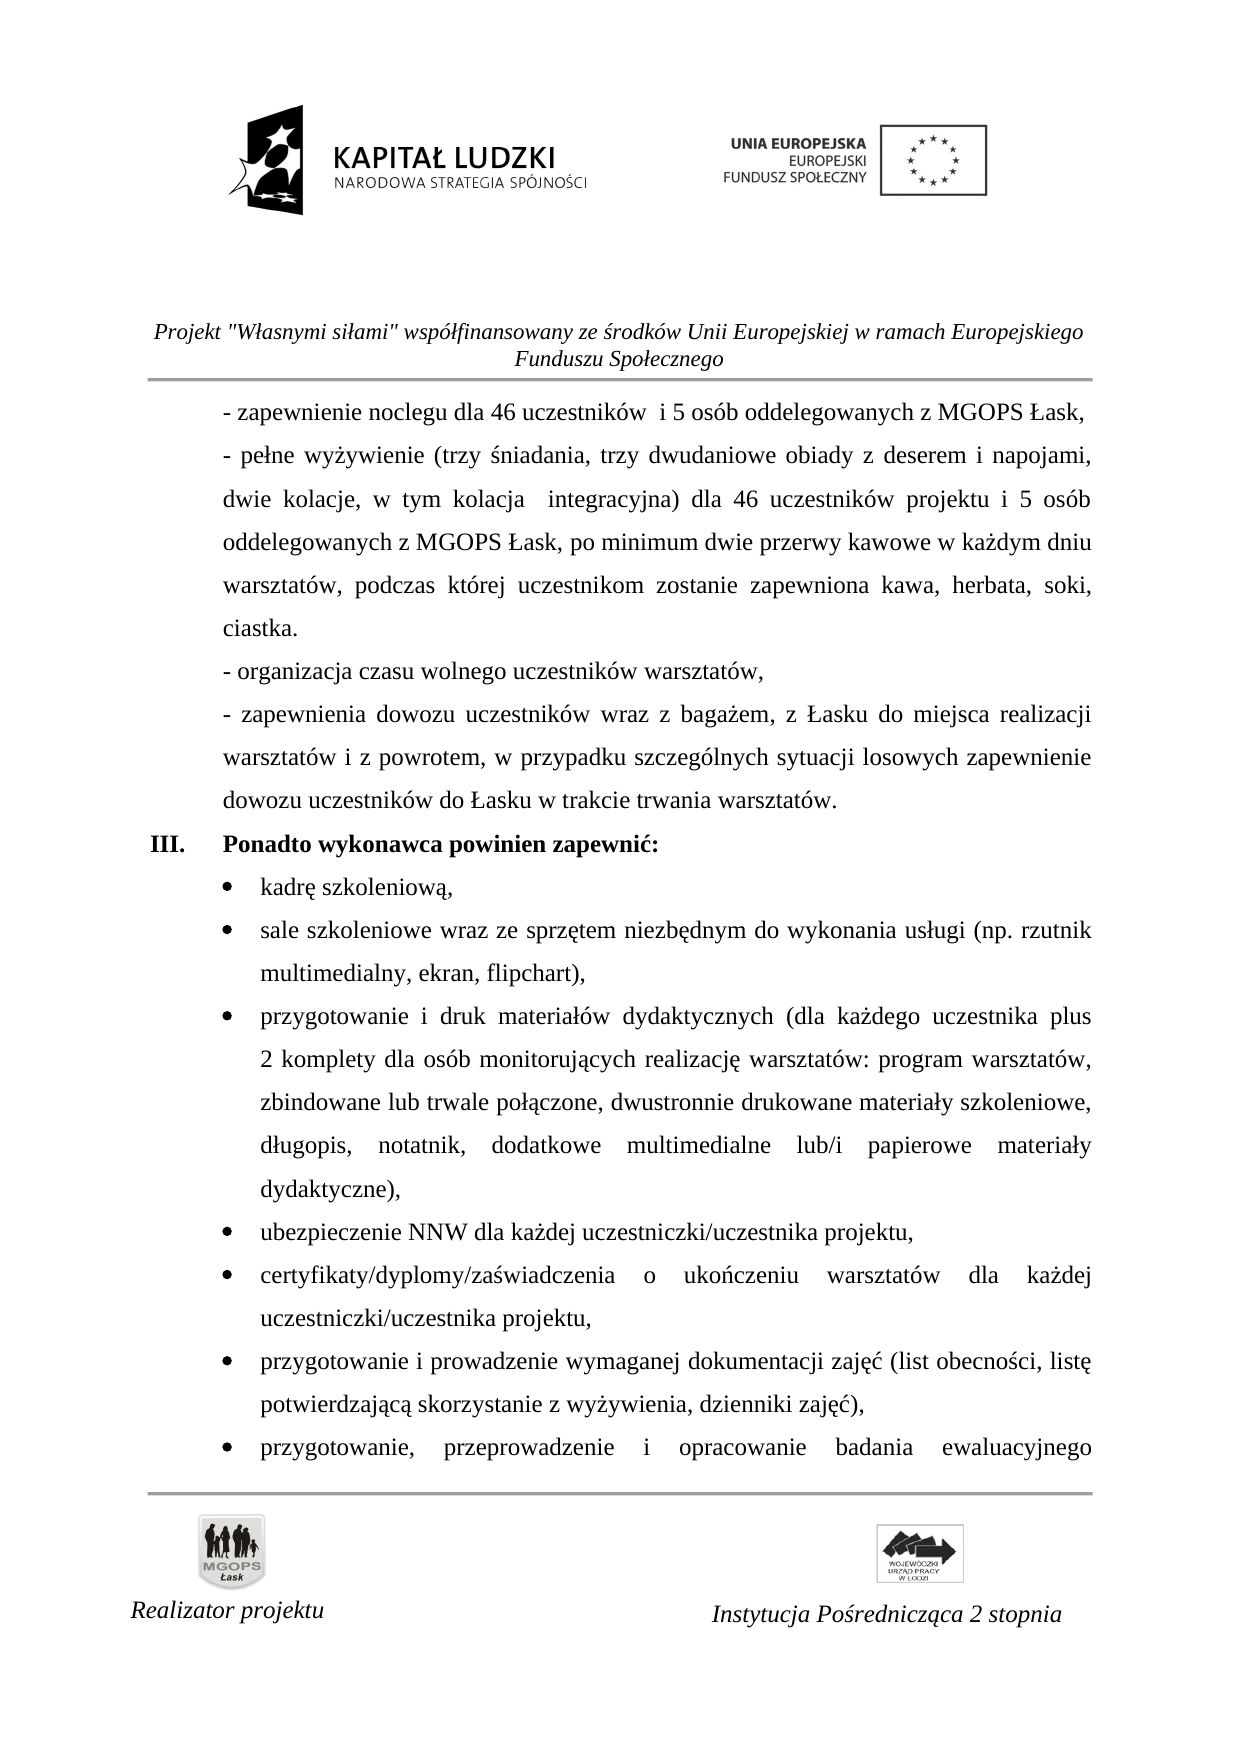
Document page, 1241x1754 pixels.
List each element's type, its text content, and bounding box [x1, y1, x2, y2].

text - pełne wyżywienie (trzy śniadania, trzy dwudaniowe obiady z deserem i napojami, dwie kolacje, w tym kolacja integracyjna) dla 46 uczestników projektu i 5 osób oddelegowanych z MGOPS Łask, po minimum dwie przerwy kawowe w każdym dniu warsztatów, podczas której uczestnikom zostanie zapewniona kawa, herbata, soki, ciastka. [223, 441, 1092, 642]
list ubezpieczenie NNW dla każdej uczestniczki/uczestnika projektu, [223, 1217, 1092, 1246]
picture [196, 1512, 267, 1592]
list przygotowanie i prowadzenie wymaganej dokumentacji zajęć (list obecności, listę potwierdzającą skorzystanie z wyżywienia, dzienniki zajęć), [223, 1346, 1092, 1418]
picture [203, 87, 1037, 231]
text - organizacja czasu wolnego uczestników warsztatów, [223, 656, 1092, 685]
list Ponadto wykonawca powinien zapewnić: [185, 829, 1092, 857]
list przygotowanie i druk materiałów dydaktycznych (dla każdego uczestnika plus 2 komplety dla osób monitorujących realizację warsztatów: program warsztatów, zbindowane lub trwale połączone, dwustronnie drukowane materiały szkoleniowe, długopis, notatnik, dodatkowe multimedialne lub/i papierowe materiały dydaktyczne), [223, 1001, 1092, 1202]
list kadrę szkoleniową, [223, 872, 1092, 901]
text - zapewnienia dowozu uczestników wraz z bagażem, z Łasku do miejsca realizacji warsztatów i z powrotem, w przypadku szczególnych sytuacji losowych zapewnienie dowozu uczestników do Łasku w trakcie trwania warsztatów. [223, 699, 1092, 814]
list przygotowanie, przeprowadzenie i opracowanie badania ewaluacyjnego [223, 1432, 1092, 1461]
list sale szkoleniowe wraz ze sprzętem niezbędnym do wykonania usługi (np. rzutnik multimedialny, ekran, flipchart), [223, 915, 1092, 987]
text - zapewnienie noclegu dla 46 uczestników i 5 osób oddelegowanych z MGOPS Łask, [223, 397, 1092, 426]
picture [872, 1523, 968, 1583]
list certyfikaty/dyplomy/zaświadczenia o ukończeniu warsztatów dla każdej uczestniczki/uczestnika projektu, [223, 1260, 1092, 1332]
